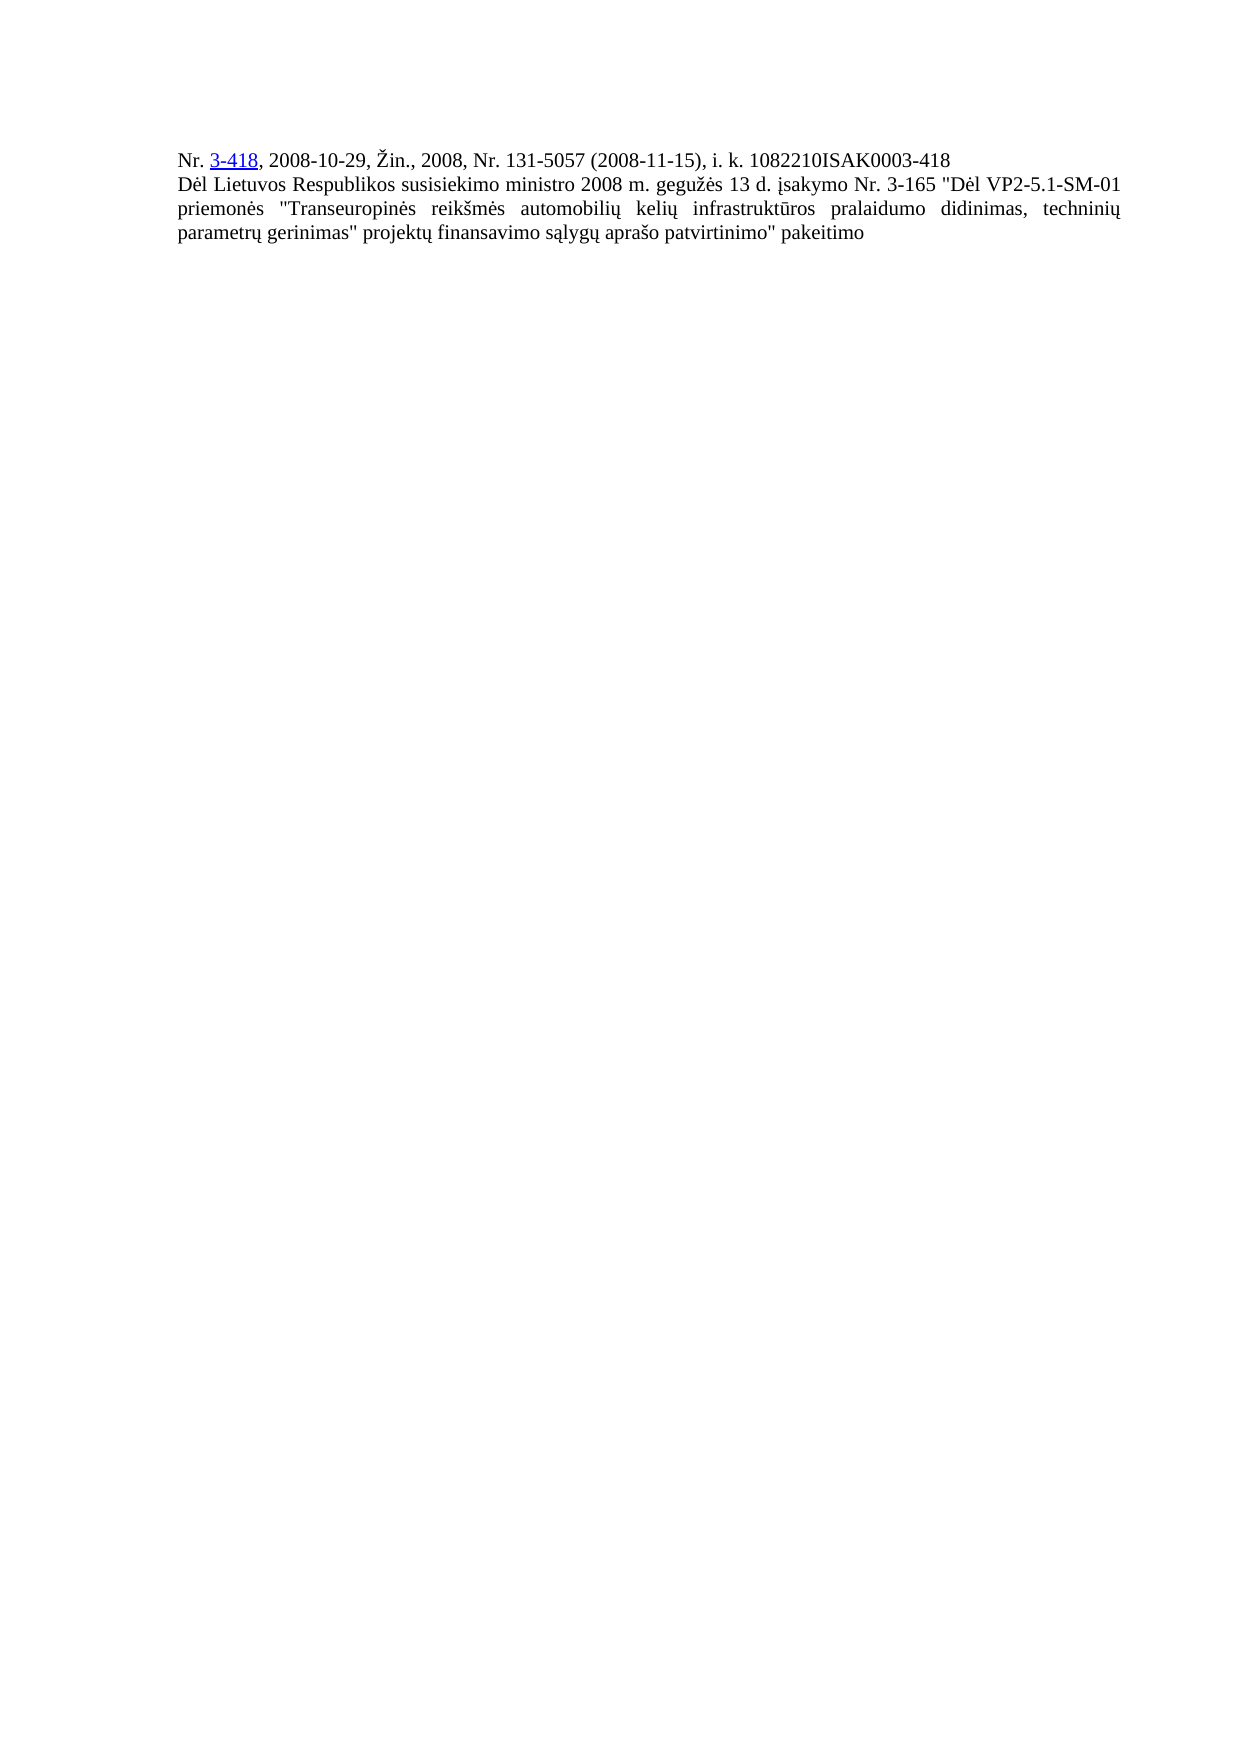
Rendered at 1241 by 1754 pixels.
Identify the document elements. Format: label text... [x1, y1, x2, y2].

text Nr. 3-418, 2008-10-29, Žin., 2008, Nr. 131-5057 (2008-11-15), i. k. 1082210ISAK0003-418 [177, 148, 1122, 172]
text Dėl Lietuvos Respublikos susisiekimo ministro 2008 m. gegužės 13 d. įsakymo Nr. 3-165 "Dėl VP2-5.1-SM-01 priemonės "Transeuropinės reikšmės automobilių kelių infrastruktūros pralaidumo didinimas, techninių parametrų gerinimas" projektų finansavimo sąlygų aprašo patvirtinimo" pakeitimo [177, 172, 1122, 244]
